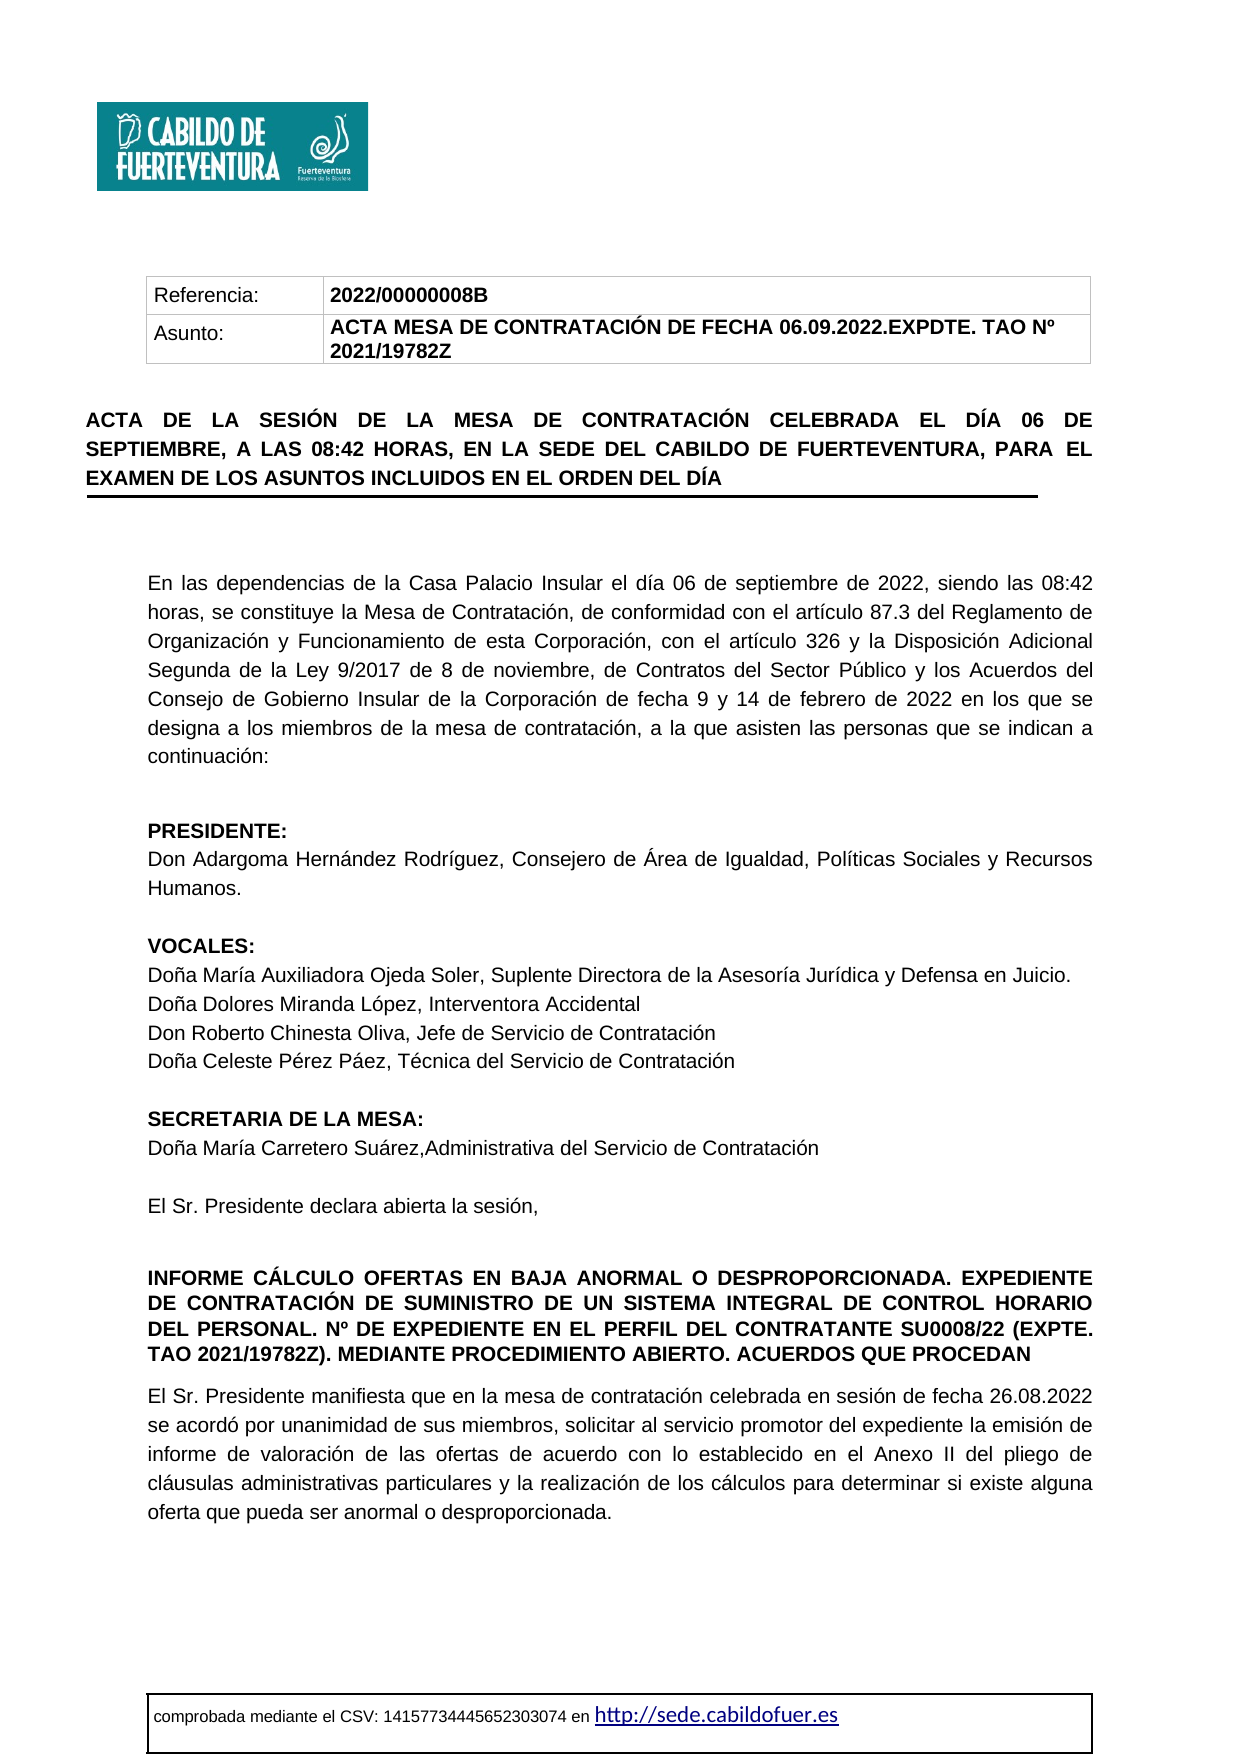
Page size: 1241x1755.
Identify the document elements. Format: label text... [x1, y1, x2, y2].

text Don Roberto Chinesta Oliva, Jefe de Servicio de Contratación Doña Celeste Pérez Páez, Técnica del Servicio de Contratación [147, 1020, 763, 1073]
subtitle ACTA DE LA SESIÓN DE LA MESA DE CONTRATACIÓN CELEBRADA EL DÍA 06 DE SEPTIEMBRE, A LAS 08:42 HORAS, EN LA SEDE DEL CABILDO DE FUERTEVENTURA, PARA EL EXAMEN DE LOS ASUNTOS INCLUIDOS EN EL ORDEN DEL DÍA [85, 408, 1093, 490]
text Don Adargoma Hernández Rodríguez, Consejero de Área de Igualdad, Políticas Sociales y Recursos Humanos. [147, 847, 1093, 900]
text El Sr. Presidente manifiesta que en la mesa de contratación celebrada en sesión de fecha 26.08.2022 se acordó por unanimidad de sus miembros, solicitar al servicio promotor del expediente la emisión de informe de valoración de las ofertas de acuerdo con lo establecido en el Anexo II del pliego de cláusulas administrativas particulares y la realización de los cálculos para determinar si existe alguna oferta que pueda ser anormal o desproporcionada. [147, 1384, 1093, 1524]
text En las dependencias de la Casa Palacio Insular el día 06 de septiembre de 2022, siendo las 08:42 horas, se constituye la Mesa de Contratación, de conformidad con el artículo 87.3 del Reglamento de Organización y Funcionamiento de esta Corporación, con el artículo 326 y la Disposición Adicional Segunda de la Ley 9/2017 de 8 de noviembre, de Contratos del Sector Público y los Acuerdos del Consejo de Gobierno Insular de la Corporación de fecha 9 y 14 de febrero de 2022 en los que se designa a los miembros de la mesa de contratación, a la que asisten las personas que se indican a continuación: [147, 571, 1093, 768]
table_cell ACTA MESA DE CONTRATACIÓN DE FECHA 06.09.2022.EXPDTE. TAO Nº 2021/19782Z [324, 315, 1090, 362]
text Doña María Auxiliadora Ojeda Soler, Suplente Directora de la Asesoría Jurídica y Defensa en Juicio. Doña Dolores Miranda López, Interventora Accidental [147, 963, 1109, 1016]
text VOCALES: [147, 934, 1109, 958]
text SECRETARIA DE LA MESA: [147, 1107, 1109, 1131]
table_header Referencia: [147, 277, 323, 313]
text Doña María Carretero Suárez,Administrativa del Servicio de Contratación El Sr. Presidente declara abierta la sesión, [147, 1136, 836, 1217]
text PRESIDENTE: [147, 818, 1109, 842]
table_header 2022/00000008B [324, 277, 1090, 313]
text INFORME CÁLCULO OFERTAS EN BAJA ANORMAL O DESPROPORCIONADA. EXPEDIENTE DE CONTRATACIÓN DE SUMINISTRO DE UN SISTEMA INTEGRAL DE CONTROL HORARIO DEL PERSONAL. Nº DE EXPEDIENTE EN EL PERFIL DEL CONTRATANTE SU0008/22 (EXPTE. TAO 2021/19782Z). MEDIANTE PROCEDIMIENTO ABIERTO. ACUERDOS QUE PROCEDAN [147, 1266, 1093, 1366]
table_cell Asunto: [147, 315, 323, 362]
